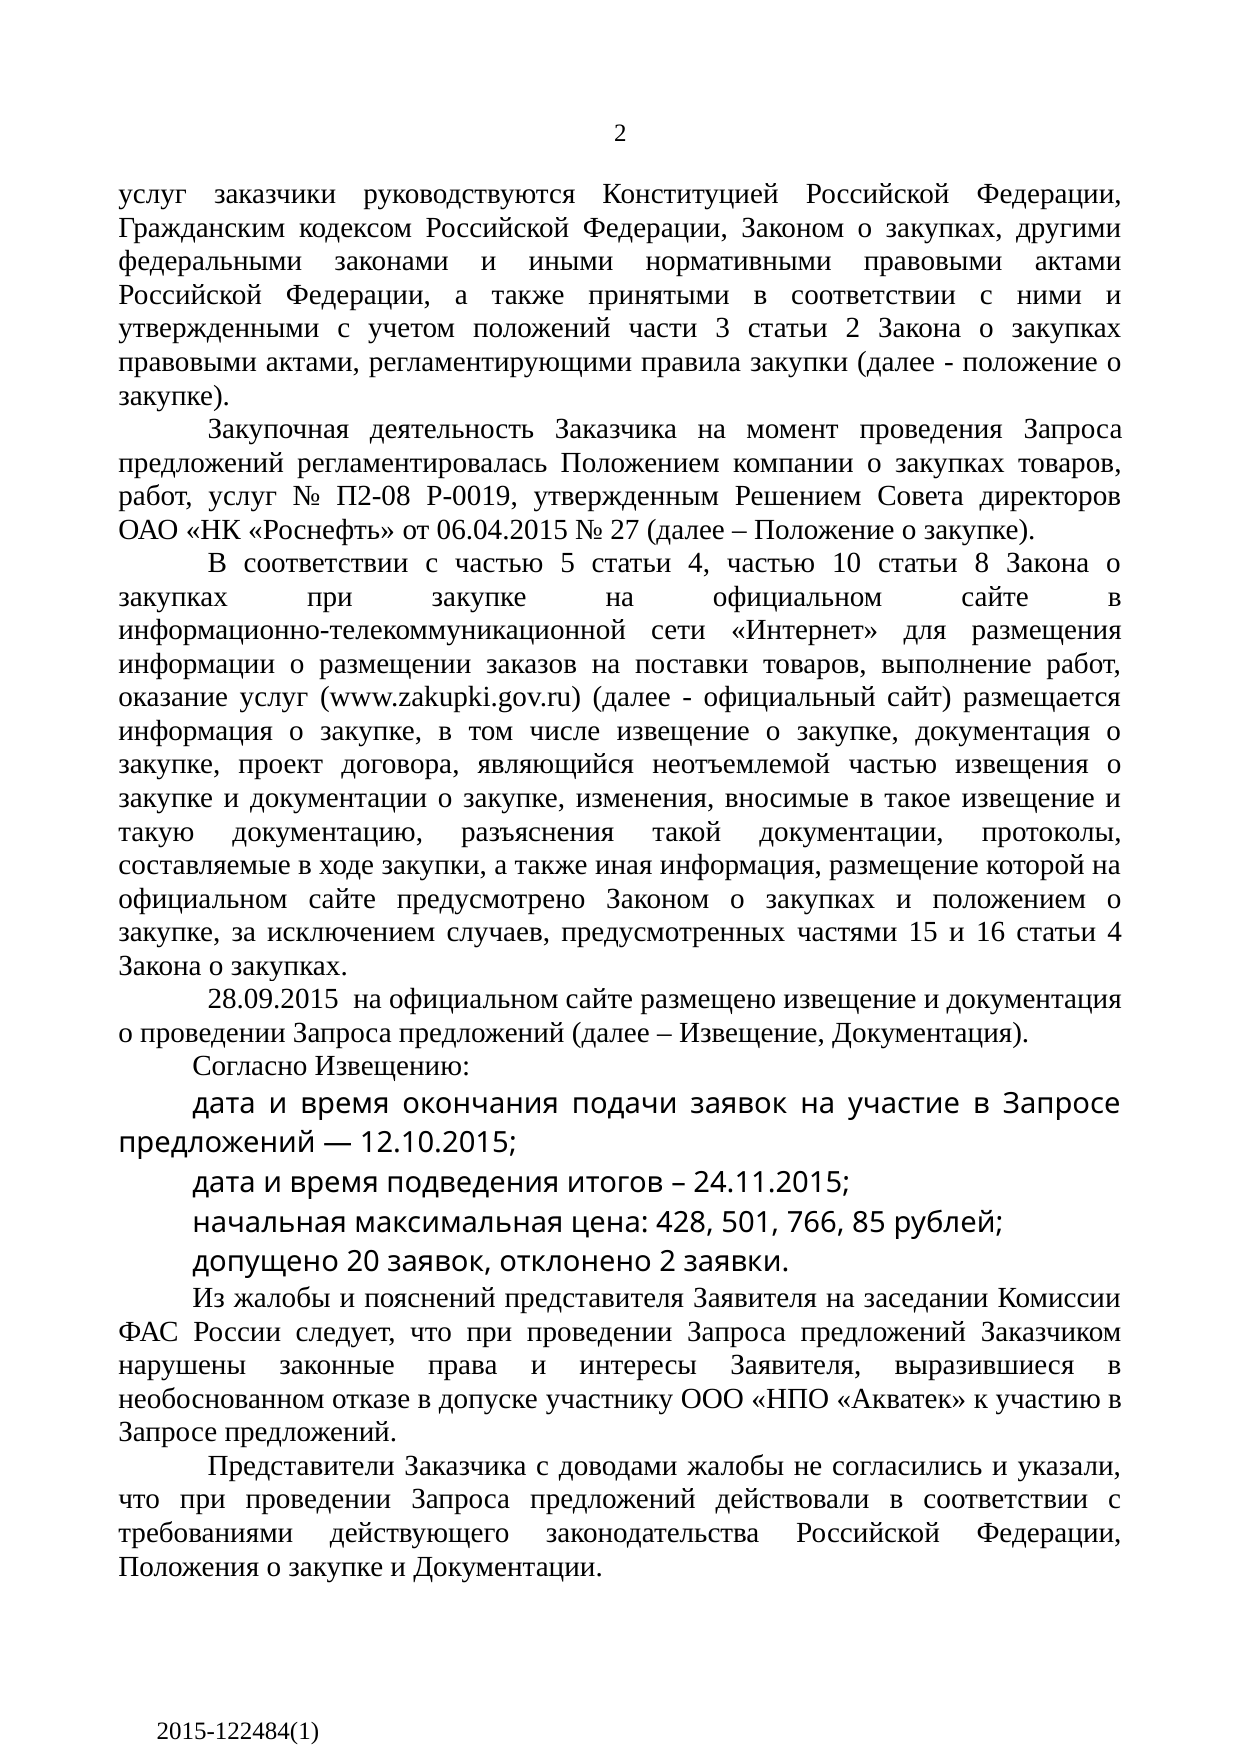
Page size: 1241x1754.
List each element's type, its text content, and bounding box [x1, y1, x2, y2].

text Согласно Извещению: [118, 1048, 1122, 1082]
text дата и время подведения итогов – 24.11.2015; [118, 1161, 1122, 1201]
text Из жалобы и пояснений представителя Заявителя на заседании Комиссии ФАС России следует, что при проведении Запроса предложений Заказчиком нарушены законные права и интересы Заявителя, выразившиеся в необоснованном отказе в допуске участнику ООО «НПО «Акватек» к участию в Запросе предложений. [118, 1280, 1122, 1448]
text начальная максимальная цена: 428, 501, 766, 85 рублей; [118, 1201, 1122, 1241]
text В соответствии с частью 5 статьи 4, частью 10 статьи 8 Закона о закупках при закупке на официальном сайте в информационно-телекоммуникационной сети «Интернет» для размещения информации о размещении заказов на поставки товаров, выполнение работ, оказание услуг (www.zakupki.gov.ru) (далее - официальный сайт) размещается информация о закупке, в том числе извещение о закупке, документация о закупке, проект договора, являющийся неотъемлемой частью извещения о закупке и документации о закупке, изменения, вносимые в такое извещение и такую документацию, разъяснения такой документации, протоколы, составляемые в ходе закупки, а также иная информация, размещение которой на официальном сайте предусмотрено Законом о закупках и положением о закупке, за исключением случаев, предусмотренных частями 15 и 16 статьи 4 Закона о закупках. [118, 545, 1122, 981]
text Представители Заказчика с доводами жалобы не согласились и указали, что при проведении Запроса предложений действовали в соответствии с требованиями действующего законодательства Российской Федерации, Положения о закупке и Документации. [118, 1448, 1122, 1582]
text дата и время окончания подачи заявок на участие в Запросе предложений — 12.10.2015; [118, 1082, 1122, 1161]
text Закупочная деятельность Заказчика на момент проведения Запроса предложений регламентировалась Положением компании о закупках товаров, работ, услуг № П2-08 Р-0019, утвержденным Решением Совета директоров ОАО «НК «Роснефть» от 06.04.2015 № 27 (далее – Положение о закупке). [118, 411, 1122, 545]
text услуг заказчики руководствуются Конституцией Российской Федерации, Гражданским кодексом Российской Федерации, Законом о закупках, другими федеральными законами и иными нормативными правовыми актами Российской Федерации, а также принятыми в соответствии с ними и утвержденными с учетом положений части 3 статьи 2 Закона о закупках правовыми актами, регламентирующими правила закупки (далее - положение о закупке). [118, 176, 1122, 411]
text 28.09.2015 на официальном сайте размещено извещение и документация о проведении Запроса предложений (далее – Извещение, Документация). [118, 981, 1122, 1048]
text допущено 20 заявок, отклонено 2 заявки. [118, 1241, 1122, 1280]
